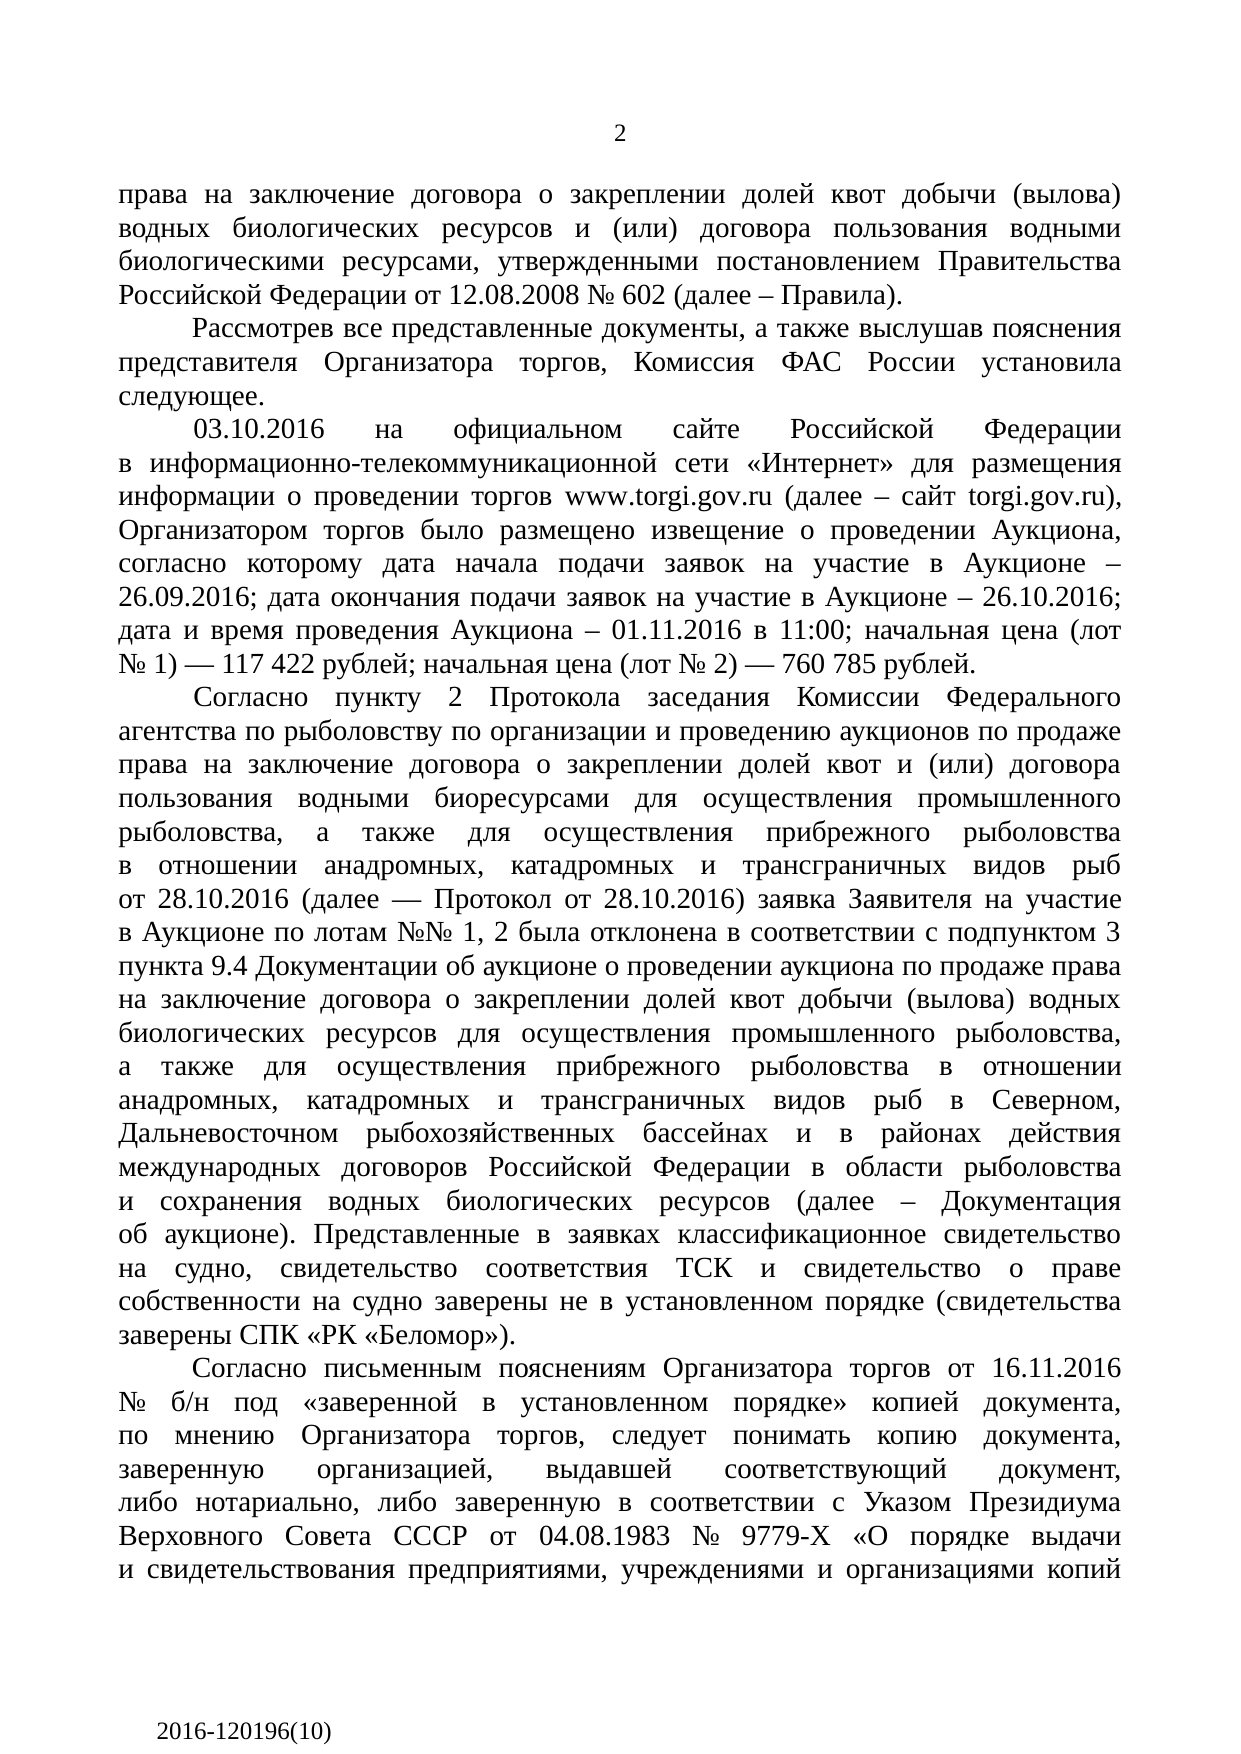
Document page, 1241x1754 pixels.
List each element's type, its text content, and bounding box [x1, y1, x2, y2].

text права на заключение договора о закреплении долей квот добычи (вылова) водных биологических ресурсов и (или) договора пользования водными биологическими ресурсами, утвержденными постановлением Правительства Российской Федерации от 12.08.2008 № 602 (далее – Правила). [118, 176, 1122, 311]
text Рассмотрев все представленные документы, а также выслушав пояснения представителя Организатора торгов, Комиссия ФАС России установила следующее. [118, 311, 1122, 411]
text 03.10.2016 на официальном сайте Российской Федерации в информационно-телекоммуникационной сети «Интернет» для размещения информации о проведении торгов www.torgi.gov.ru (далее – сайт torgi.gov.ru), Организатором торгов было размещено извещение о проведении Аукциона, согласно которому дата начала подачи заявок на участие в Аукционе – 26.09.2016; дата окончания подачи заявок на участие в Аукционе – 26.10.2016; дата и время проведения Аукциона – 01.11.2016 в 11:00; начальная цена (лот № 1) — 117 422 рублей; начальная цена (лот № 2) — 760 785 рублей. [118, 411, 1122, 679]
text Согласно письменным пояснениям Организатора торгов от 16.11.2016 № б/н под «заверенной в установленном порядке» копией документа, по мнению Организатора торгов, следует понимать копию документа, заверенную организацией, выдавшей соответствующий документ, либо нотариально, либо заверенную в соответствии с Указом Президиума Верховного Совета СССР от 04.08.1983 № 9779-Х «О порядке выдачи и свидетельствования предприятиями, учреждениями и организациями копий [118, 1350, 1122, 1585]
text Согласно пункту 2 Протокола заседания Комиссии Федерального агентства по рыболовству по организации и проведению аукционов по продаже права на заключение договора о закреплении долей квот и (или) договора пользования водными биоресурсами для осуществления промышленного рыболовства, а также для осуществления прибрежного рыболовства в отношении анадромных, катадромных и трансграничных видов рыб от 28.10.2016 (далее — Протокол от 28.10.2016) заявка Заявителя на участие в Аукционе по лотам №№ 1, 2 была отклонена в соответствии с подпунктом 3 пункта 9.4 Документации об аукционе о проведении аукциона по продаже права на заключение договора о закреплении долей квот добычи (вылова) водных биологических ресурсов для осуществления промышленного рыболовства, а также для осуществления прибрежного рыболовства в отношении анадромных, катадромных и трансграничных видов рыб в Северном, Дальневосточном рыбохозяйственных бассейнах и в районах действия международных договоров Российской Федерации в области рыболовства и сохранения водных биологических ресурсов (далее – Документация об аукционе). Представленные в заявках классификационное свидетельство на судно, свидетельство соответствия ТСК и свидетельство о праве собственности на судно заверены не в установленном порядке (свидетельства заверены СПК «РК «Беломор»). [118, 679, 1122, 1350]
